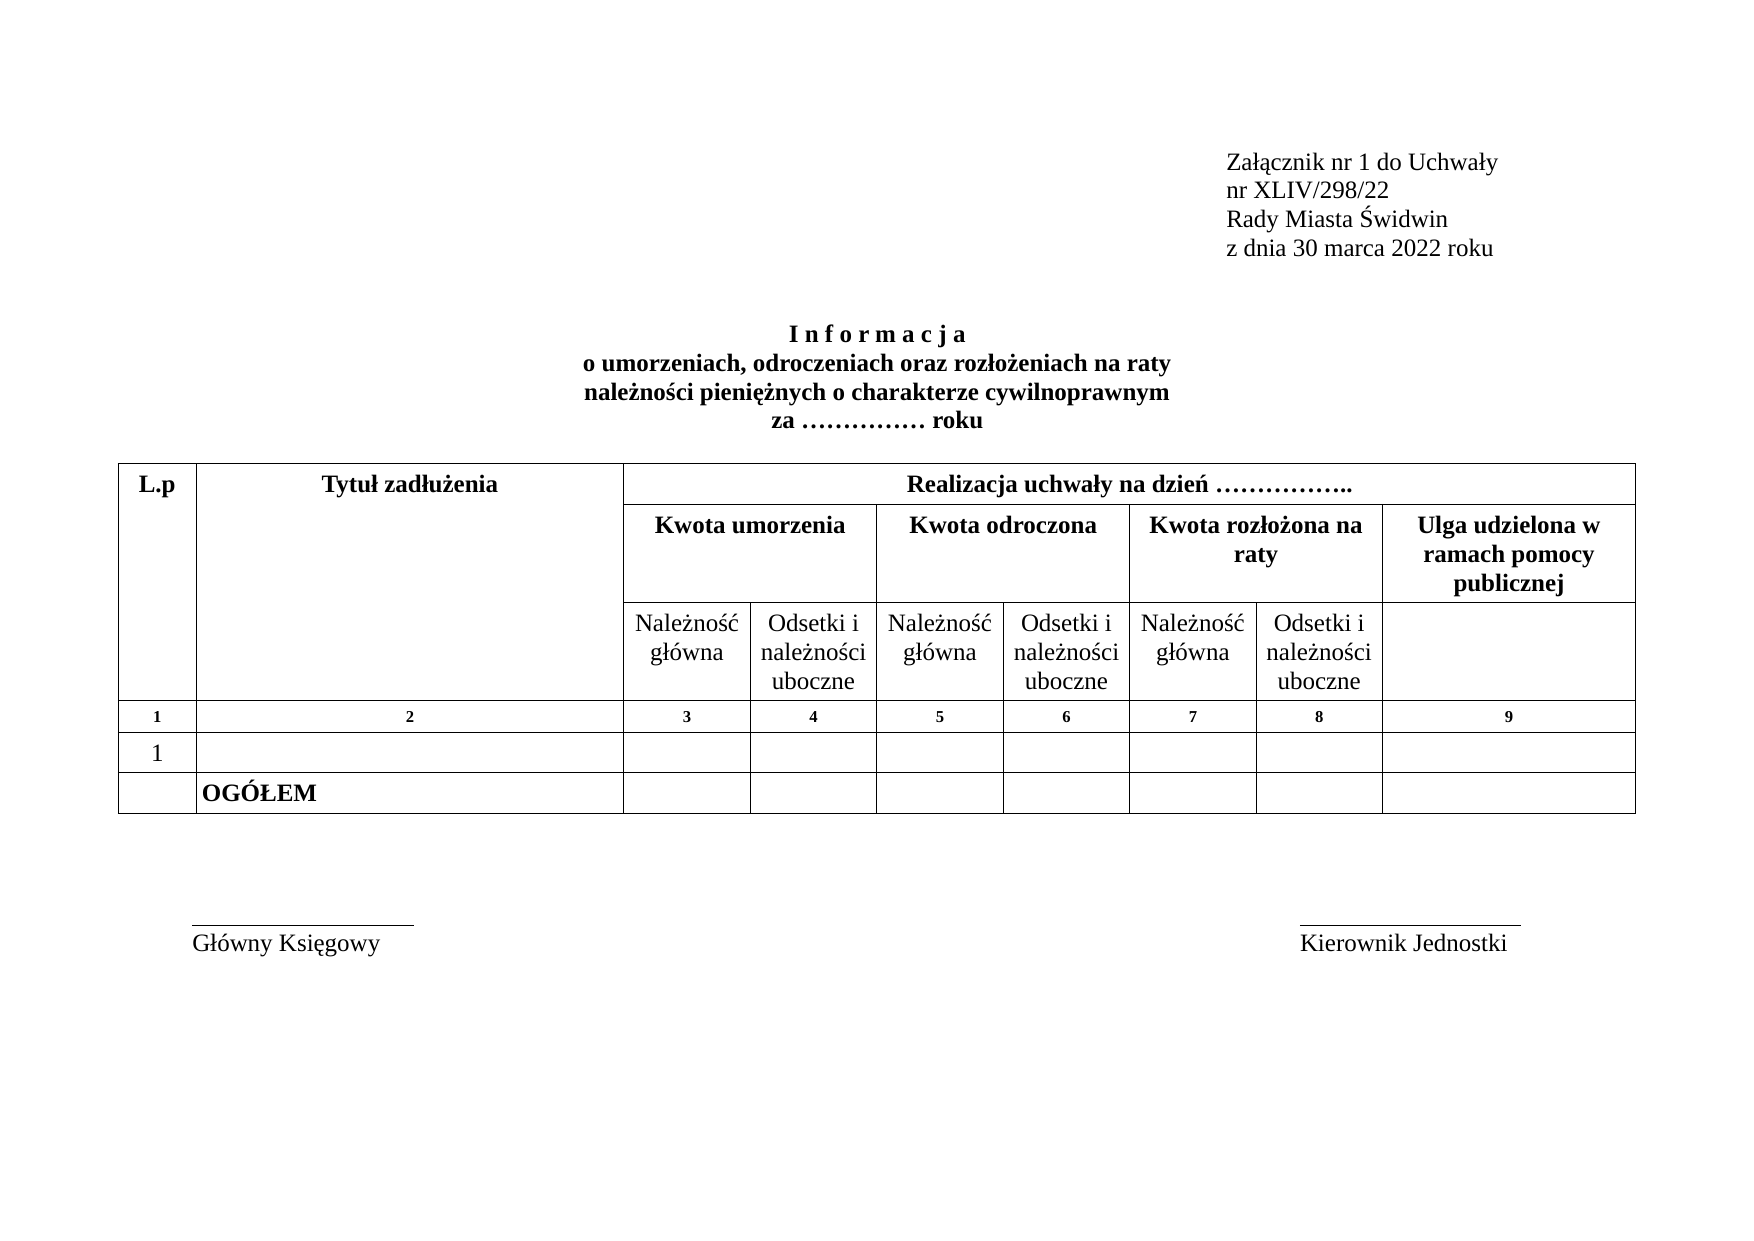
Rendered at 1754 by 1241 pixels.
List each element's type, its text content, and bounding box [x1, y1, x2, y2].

table_cell 5 [877, 701, 1003, 731]
text I n f o r m a c j a [118, 319, 1636, 348]
table_cell Kwota rozłożona na raty [1130, 505, 1382, 602]
table_cell [1004, 733, 1129, 772]
table_cell 7 [1130, 701, 1256, 731]
table_cell Należność główna [624, 603, 750, 700]
table_cell [197, 733, 623, 772]
text Główny Księgowy Kierownik Jednostki [118, 928, 1636, 957]
table_cell 3 [624, 701, 750, 731]
table_cell Ulga udzielona w ramach pomocy publicznej [1383, 505, 1635, 602]
table_cell [624, 773, 750, 813]
table_cell [119, 773, 196, 813]
table_cell 4 [751, 701, 876, 731]
table_cell 6 [1004, 701, 1129, 731]
table_cell 9 [1383, 701, 1635, 731]
table_cell Kwota odroczona [877, 505, 1129, 602]
table_header L.p [119, 464, 196, 700]
table_cell [1130, 733, 1256, 772]
table_cell [877, 773, 1003, 813]
table_cell 2 [197, 701, 623, 731]
text za …………… roku [118, 406, 1636, 434]
table_header Realizacja uchwały na dzień …………….. [624, 464, 1635, 504]
table_cell [877, 733, 1003, 772]
table_cell 1 [119, 733, 196, 772]
table_cell Odsetki i należności uboczne [751, 603, 876, 700]
table_cell [1004, 773, 1129, 813]
table_cell OGÓŁEM [197, 773, 623, 813]
table_cell Należność główna [877, 603, 1003, 700]
table_cell [624, 733, 750, 772]
table_cell [1257, 773, 1382, 813]
table_cell [751, 733, 876, 772]
table_cell 1 [119, 701, 196, 731]
table_cell Kwota umorzenia [624, 505, 876, 602]
table_cell [751, 773, 876, 813]
table_cell [1383, 603, 1635, 700]
table_cell [1130, 773, 1256, 813]
table_cell [1257, 733, 1382, 772]
table_cell Należność główna [1130, 603, 1256, 700]
text należności pieniężnych o charakterze cywilnoprawnym [118, 377, 1636, 406]
table_header Tytuł zadłużenia [197, 464, 623, 700]
table_cell Odsetki i należności uboczne [1257, 603, 1382, 700]
table_cell 8 [1257, 701, 1382, 731]
table_cell [1383, 733, 1635, 772]
table_cell [1383, 773, 1635, 813]
text o umorzeniach, odroczeniach oraz rozłożeniach na raty [118, 348, 1636, 377]
table_cell Odsetki i należności uboczne [1004, 603, 1129, 700]
text Załącznik nr 1 do Uchwały nr XLIV/298/22 Rady Miasta Świdwin z dnia 30 marca 2022 roku [118, 118, 1636, 262]
